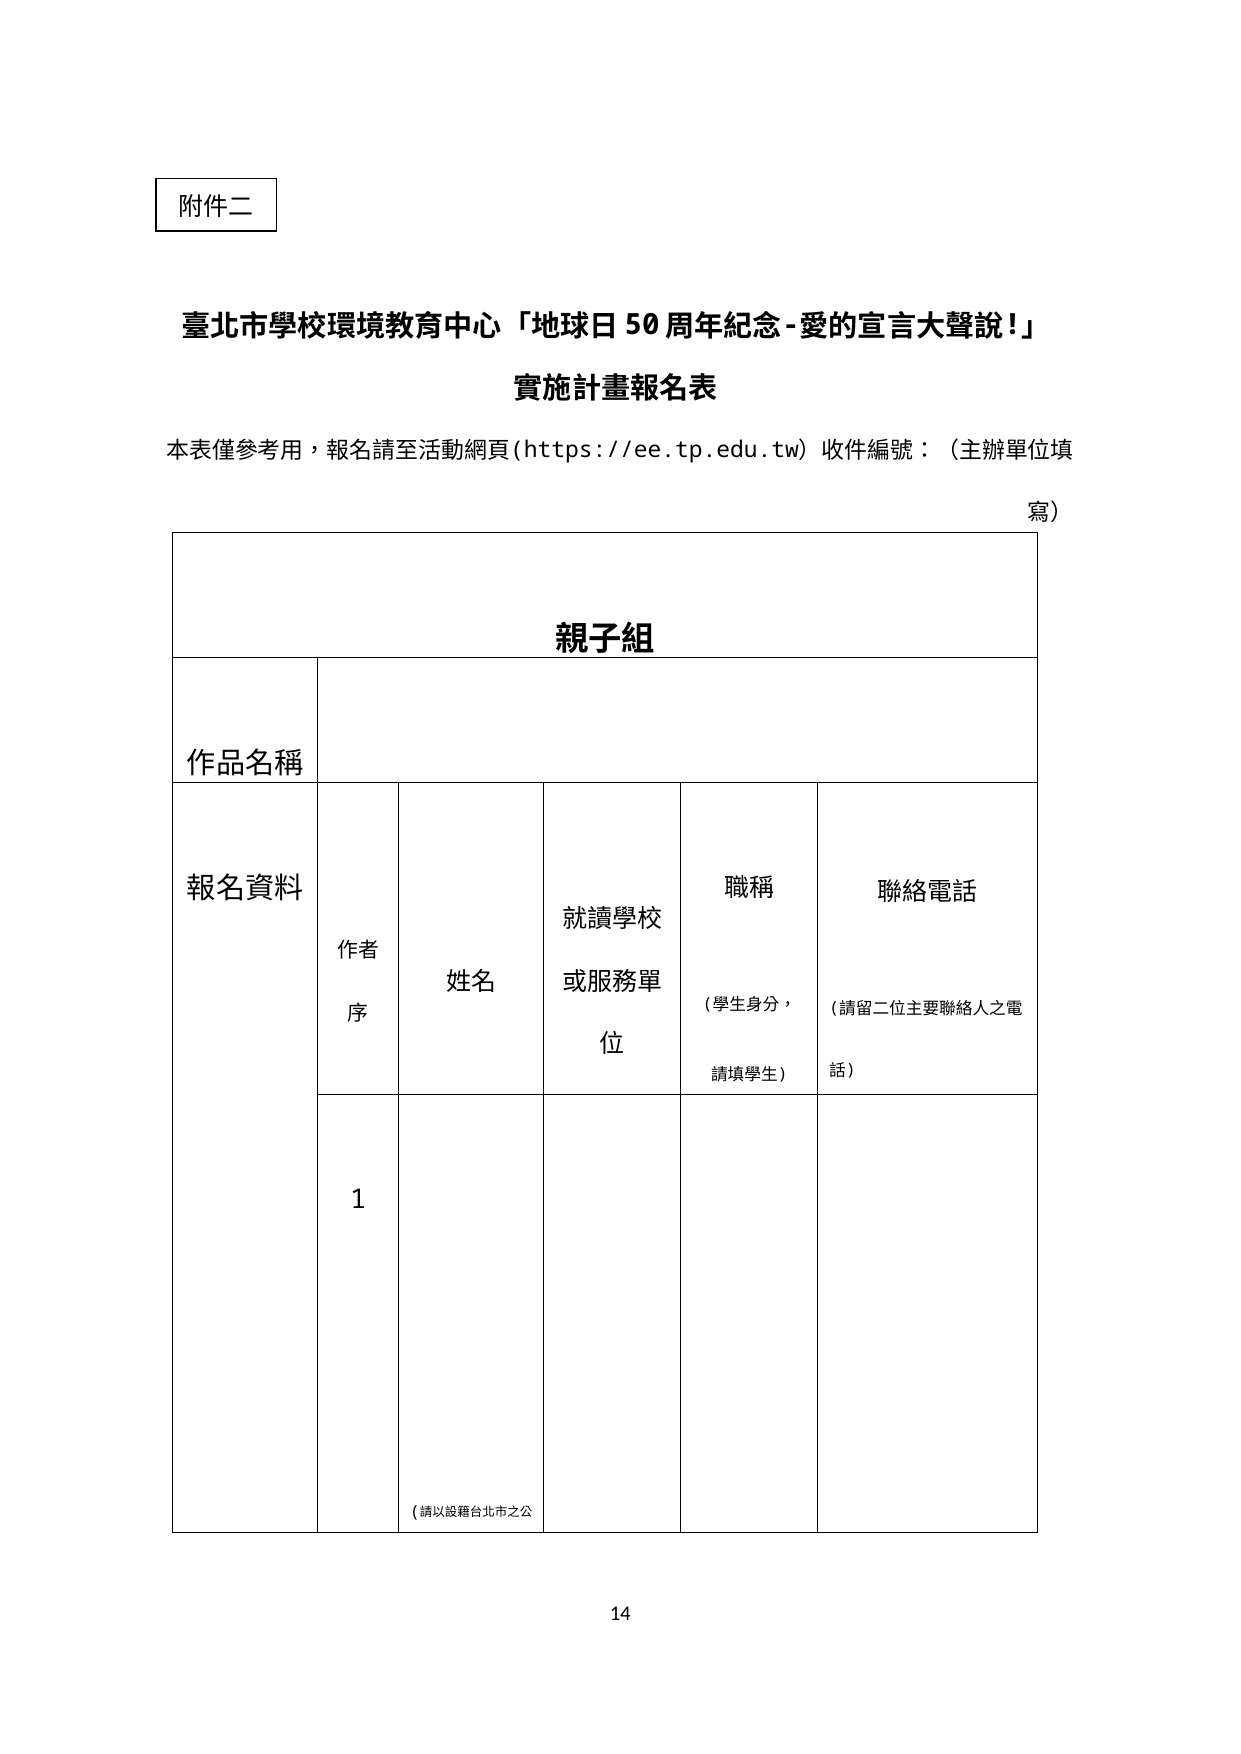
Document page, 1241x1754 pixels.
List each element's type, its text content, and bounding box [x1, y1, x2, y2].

table_cell [681, 1095, 817, 1532]
text 臺北市學校環境教育中心「地球日50周年紀念-愛的宣言大聲說!」 [128, 282, 1102, 344]
table_cell 姓名 [399, 783, 543, 1094]
table_header 親子組 [173, 533, 1037, 657]
table_cell (請以設籍台北市之公 [399, 1095, 543, 1532]
table_cell 職稱 (學生身分， 請填學生) [681, 783, 817, 1094]
table_cell 就讀學校或服務單位 [544, 783, 680, 1094]
table_cell 1 [318, 1095, 398, 1532]
table_cell [318, 658, 1037, 782]
table_cell 作品名稱 [173, 658, 317, 782]
table_cell 作者序 [318, 783, 398, 1094]
text 附件二 [172, 187, 261, 222]
table_cell [818, 1095, 1037, 1532]
table_cell 聯絡電話 (請留二位主要聯絡人之電話) [818, 783, 1037, 1094]
text 實施計畫報名表 [128, 344, 1102, 407]
text 本表僅參考用，報名請至活動網頁(https://ee.tp.edu.tw）收件編號：（主辦單位填寫） [158, 407, 1073, 532]
table_cell 報名資料 [173, 783, 317, 1532]
table_cell [544, 1095, 680, 1532]
